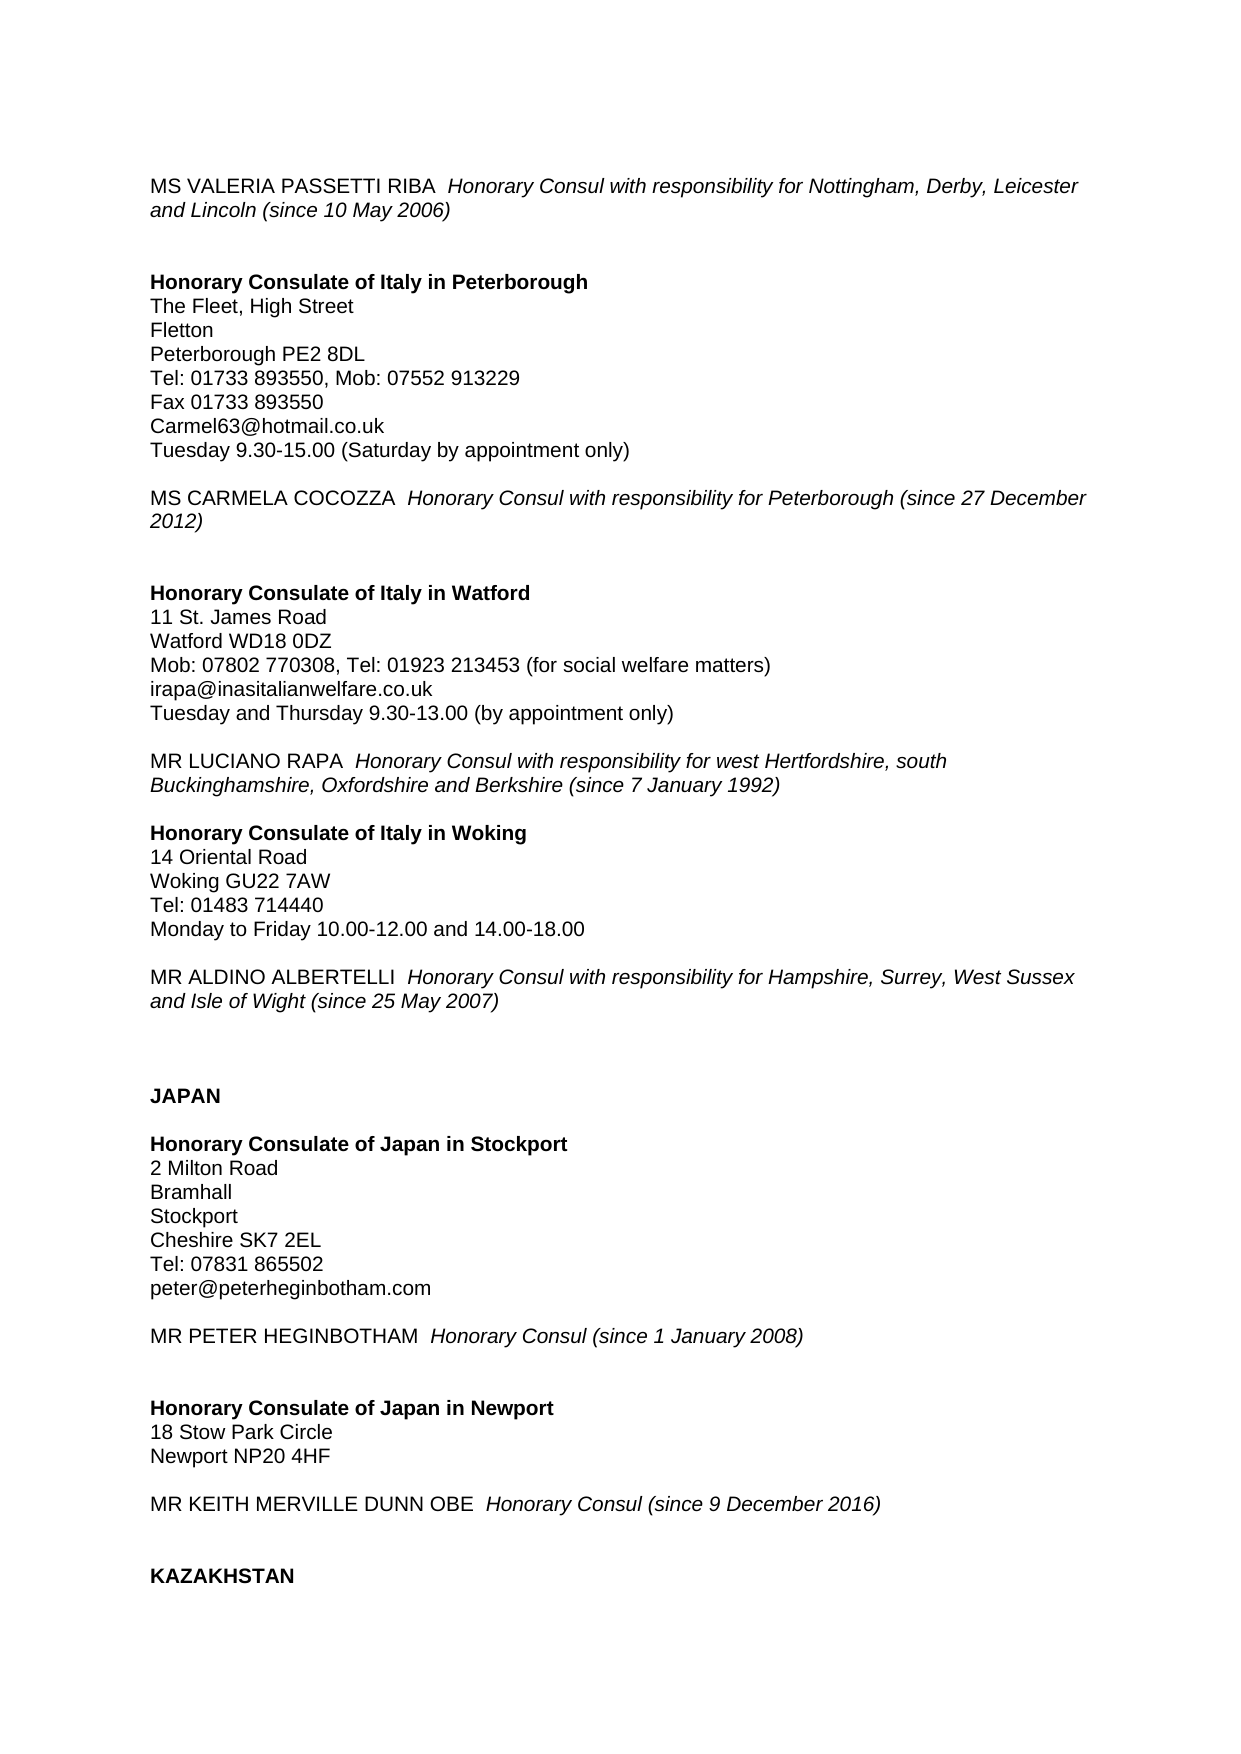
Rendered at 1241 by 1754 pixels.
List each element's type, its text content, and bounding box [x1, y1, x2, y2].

text Tuesday 9.30-15.00 (Saturday by appointment only) [150, 437, 1090, 461]
text Tel: 07831 865502 [150, 1252, 1090, 1276]
text MR ALDINO ALBERTELLI Honorary Consul with responsibility for Hampshire, Surrey, West Sussex and Isle of Wight (since 25 May 2007) [150, 964, 1090, 1012]
text peter@peterheginbotham.com [150, 1276, 1090, 1300]
text Tel: 01733 893550, Mob: 07552 913229 [150, 366, 1090, 389]
text Stockport [150, 1204, 1090, 1228]
text Newport NP20 4HF [150, 1444, 1090, 1468]
text Peterborough PE2 8DL [150, 342, 1090, 366]
text Tel: 01483 714440 [150, 893, 1090, 917]
text 2 Milton Road [150, 1156, 1090, 1180]
text Tuesday and Thursday 9.30-13.00 (by appointment only) [150, 701, 1090, 725]
text Watford WD18 0DZ [150, 629, 1090, 653]
text Mob: 07802 770308, Tel: 01923 213453 (for social welfare matters) [150, 653, 1090, 677]
text Cheshire SK7 2EL [150, 1228, 1090, 1252]
text MR LUCIANO RAPA Honorary Consul with responsibility for west Hertfordshire, south Buckinghamshire, Oxfordshire and Berkshire (since 7 January 1992) [150, 749, 1090, 797]
text Woking GU22 7AW [150, 869, 1090, 893]
text MS CARMELA COCOZZA Honorary Consul with responsibility for Peterborough (since 27 December 2012) [150, 485, 1090, 533]
text Bramhall [150, 1180, 1090, 1204]
text Honorary Consulate of Italy in Peterborough [150, 270, 1090, 294]
text Honorary Consulate of Japan in Stockport [150, 1132, 1090, 1156]
text 14 Oriental Road [150, 845, 1090, 869]
text Fax 01733 893550 [150, 389, 1090, 413]
text KAZAKHSTAN [150, 1563, 1090, 1587]
text Carmel63@hotmail.co.uk [150, 413, 1090, 437]
text Honorary Consulate of Italy in Woking [150, 821, 1090, 845]
text JAPAN [150, 1084, 1090, 1108]
text Fletton [150, 318, 1090, 342]
text MS VALERIA PASSETTI RIBA Honorary Consul with responsibility for Nottingham, Derby, Leicester and Lincoln (since 10 May 2006) [150, 174, 1090, 222]
text Honorary Consulate of Japan in Newport [150, 1396, 1090, 1420]
text irapa@inasitalianwelfare.co.uk [150, 677, 1090, 701]
text Monday to Friday 10.00-12.00 and 14.00-18.00 [150, 917, 1090, 941]
text 18 Stow Park Circle [150, 1420, 1090, 1444]
text 11 St. James Road [150, 605, 1090, 629]
text MR PETER HEGINBOTHAM Honorary Consul (since 1 January 2008) [150, 1324, 1090, 1348]
text Honorary Consulate of Italy in Watford [150, 581, 1090, 605]
text The Fleet, High Street [150, 294, 1090, 318]
text MR KEITH MERVILLE DUNN OBE Honorary Consul (since 9 December 2016) [150, 1492, 1090, 1516]
